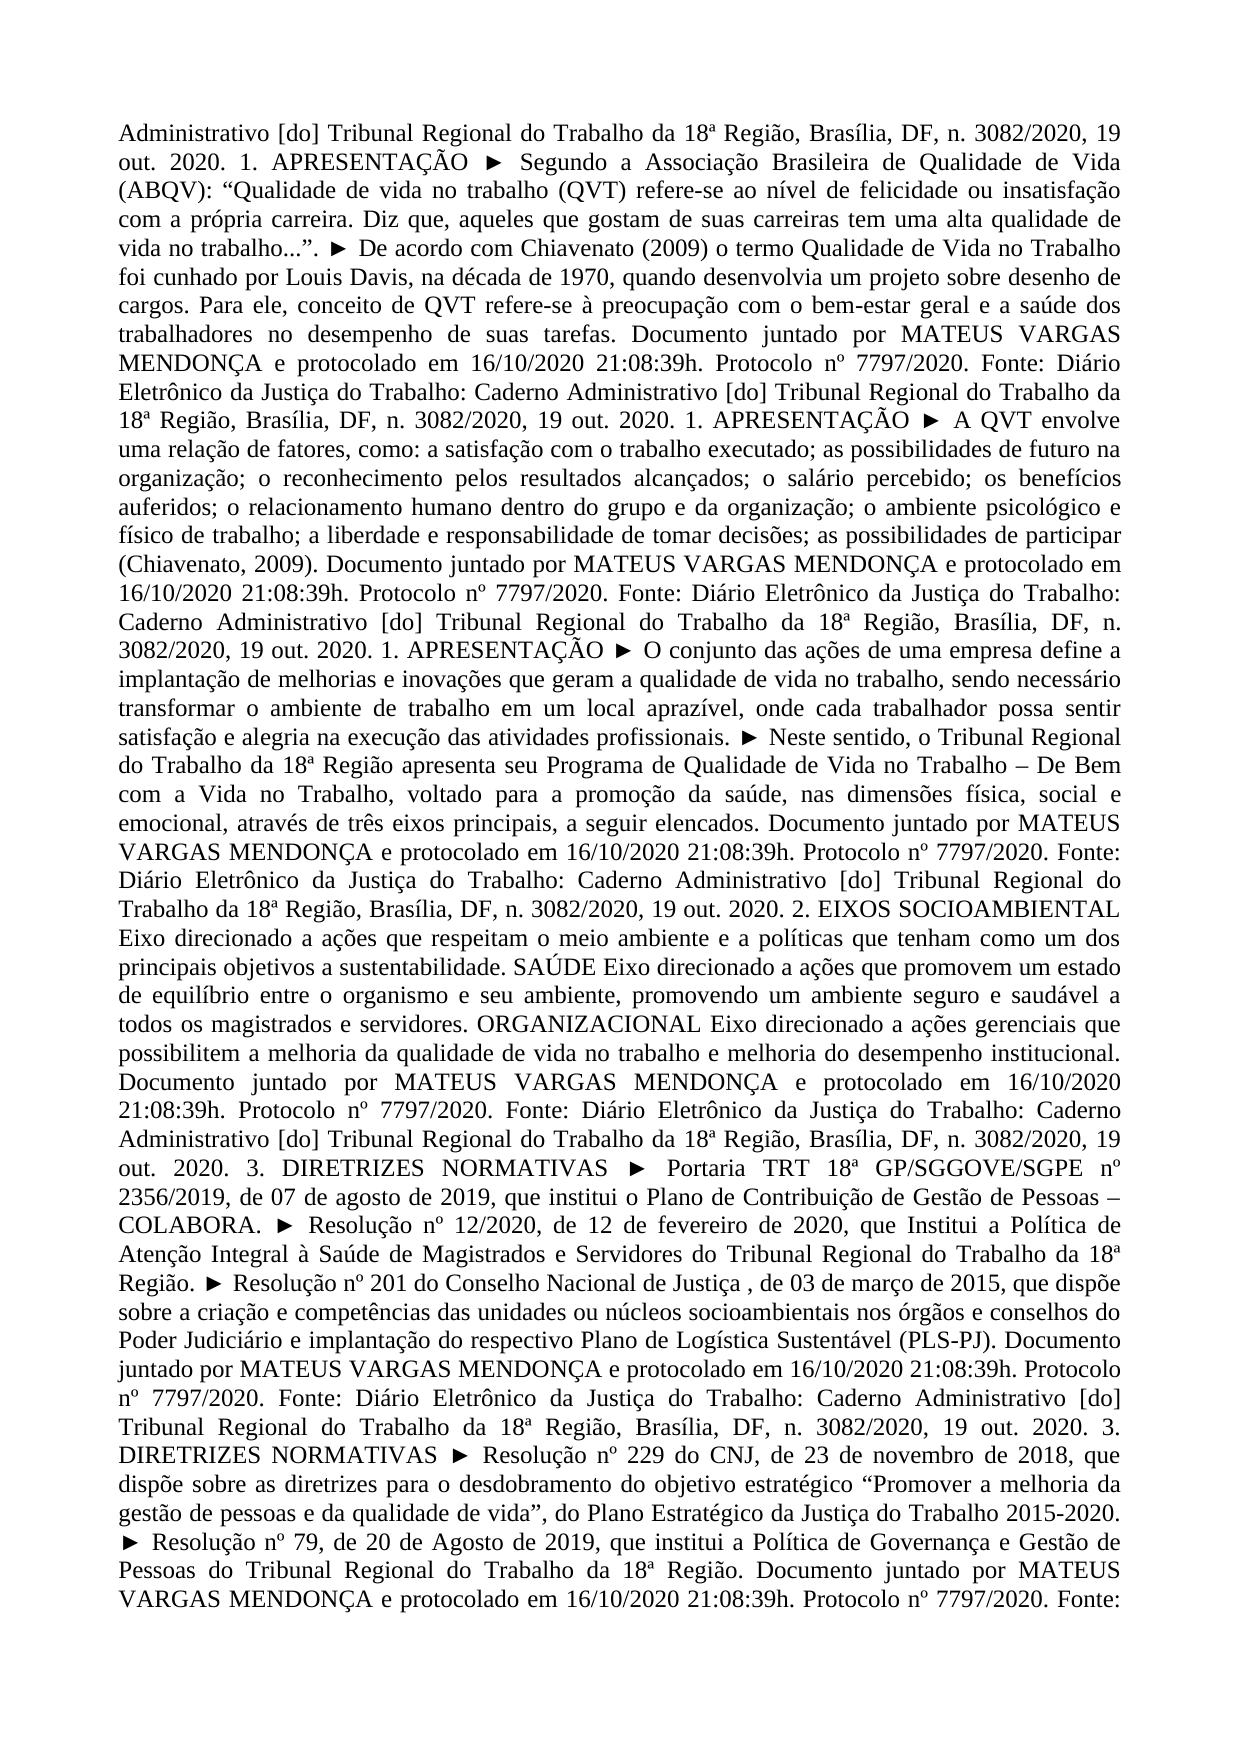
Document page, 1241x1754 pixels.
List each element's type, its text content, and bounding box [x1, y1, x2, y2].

text Administrativo [do] Tribunal Regional do Trabalho da 18ª Região, Brasília, DF, n. 3082/2020, 19 out. 2020. 1. APRESENTAÇÃO ► Segundo a Associação Brasileira de Qualidade de Vida (ABQV): “Qualidade de vida no trabalho (QVT) refere-se ao nível de felicidade ou insatisfação com a própria carreira. Diz que, aqueles que gostam de suas carreiras tem uma alta qualidade de vida no trabalho...”. ► De acordo com Chiavenato (2009) o termo Qualidade de Vida no Trabalho foi cunhado por Louis Davis, na década de 1970, quando desenvolvia um projeto sobre desenho de cargos. Para ele, conceito de QVT refere-se à preocupação com o bem-estar geral e a saúde dos trabalhadores no desempenho de suas tarefas. Documento juntado por MATEUS VARGAS MENDONÇA e protocolado em 16/10/2020 21:08:39h. Protocolo nº 7797/2020. Fonte: Diário Eletrônico da Justiça do Trabalho: Caderno Administrativo [do] Tribunal Regional do Trabalho da 18ª Região, Brasília, DF, n. 3082/2020, 19 out. 2020. 1. APRESENTAÇÃO ► A QVT envolve uma relação de fatores, como: a satisfação com o trabalho executado; as possibilidades de futuro na organização; o reconhecimento pelos resultados alcançados; o salário percebido; os benefícios auferidos; o relacionamento humano dentro do grupo e da organização; o ambiente psicológico e físico de trabalho; a liberdade e responsabilidade de tomar decisões; as possibilidades de participar (Chiavenato, 2009). Documento juntado por MATEUS VARGAS MENDONÇA e protocolado em 16/10/2020 21:08:39h. Protocolo nº 7797/2020. Fonte: Diário Eletrônico da Justiça do Trabalho: Caderno Administrativo [do] Tribunal Regional do Trabalho da 18ª Região, Brasília, DF, n. 3082/2020, 19 out. 2020. 1. APRESENTAÇÃO ► O conjunto das ações de uma empresa define a implantação de melhorias e inovações que geram a qualidade de vida no trabalho, sendo necessário transformar o ambiente de trabalho em um local aprazível, onde cada trabalhador possa sentir satisfação e alegria na execução das atividades profissionais. ► Neste sentido, o Tribunal Regional do Trabalho da 18ª Região apresenta seu Programa de Qualidade de Vida no Trabalho – De Bem com a Vida no Trabalho, voltado para a promoção da saúde, nas dimensões física, social e emocional, através de três eixos principais, a seguir elencados. Documento juntado por MATEUS VARGAS MENDONÇA e protocolado em 16/10/2020 21:08:39h. Protocolo nº 7797/2020. Fonte: Diário Eletrônico da Justiça do Trabalho: Caderno Administrativo [do] Tribunal Regional do Trabalho da 18ª Região, Brasília, DF, n. 3082/2020, 19 out. 2020. 2. EIXOS SOCIOAMBIENTAL Eixo direcionado a ações que respeitam o meio ambiente e a políticas que tenham como um dos principais objetivos a sustentabilidade. SAÚDE Eixo direcionado a ações que promovem um estado de equilíbrio entre o organismo e seu ambiente, promovendo um ambiente seguro e saudável a todos os magistrados e servidores. ORGANIZACIONAL Eixo direcionado a ações gerenciais que possibilitem a melhoria da qualidade de vida no trabalho e melhoria do desempenho institucional. Documento juntado por MATEUS VARGAS MENDONÇA e protocolado em 16/10/2020 21:08:39h. Protocolo nº 7797/2020. Fonte: Diário Eletrônico da Justiça do Trabalho: Caderno Administrativo [do] Tribunal Regional do Trabalho da 18ª Região, Brasília, DF, n. 3082/2020, 19 out. 2020. 3. DIRETRIZES NORMATIVAS ► Portaria TRT 18ª GP/SGGOVE/SGPE nº 2356/2019, de 07 de agosto de 2019, que institui o Plano de Contribuição de Gestão de Pessoas – COLABORA. ► Resolução nº 12/2020, de 12 de fevereiro de 2020, que Institui a Política de Atenção Integral à Saúde de Magistrados e Servidores do Tribunal Regional do Trabalho da 18ª Região. ► Resolução nº 201 do Conselho Nacional de Justiça , de 03 de março de 2015, que dispõe sobre a criação e competências das unidades ou núcleos socioambientais nos órgãos e conselhos do Poder Judiciário e implantação do respectivo Plano de Logística Sustentável (PLS-PJ). Documento juntado por MATEUS VARGAS MENDONÇA e protocolado em 16/10/2020 21:08:39h. Protocolo nº 7797/2020. Fonte: Diário Eletrônico da Justiça do Trabalho: Caderno Administrativo [do] Tribunal Regional do Trabalho da 18ª Região, Brasília, DF, n. 3082/2020, 19 out. 2020. 3. DIRETRIZES NORMATIVAS ► Resolução nº 229 do CNJ, de 23 de novembro de 2018, que dispõe sobre as diretrizes para o desdobramento do objetivo estratégico “Promover a melhoria da gestão de pessoas e da qualidade de vida”, do Plano Estratégico da Justiça do Trabalho 2015-2020. ► Resolução nº 79, de 20 de Agosto de 2019, que institui a Política de Governança e Gestão de Pessoas do Tribunal Regional do Trabalho da 18ª Região. Documento juntado por MATEUS VARGAS MENDONÇA e protocolado em 16/10/2020 21:08:39h. Protocolo nº 7797/2020. Fonte: [118, 118, 1122, 1613]
